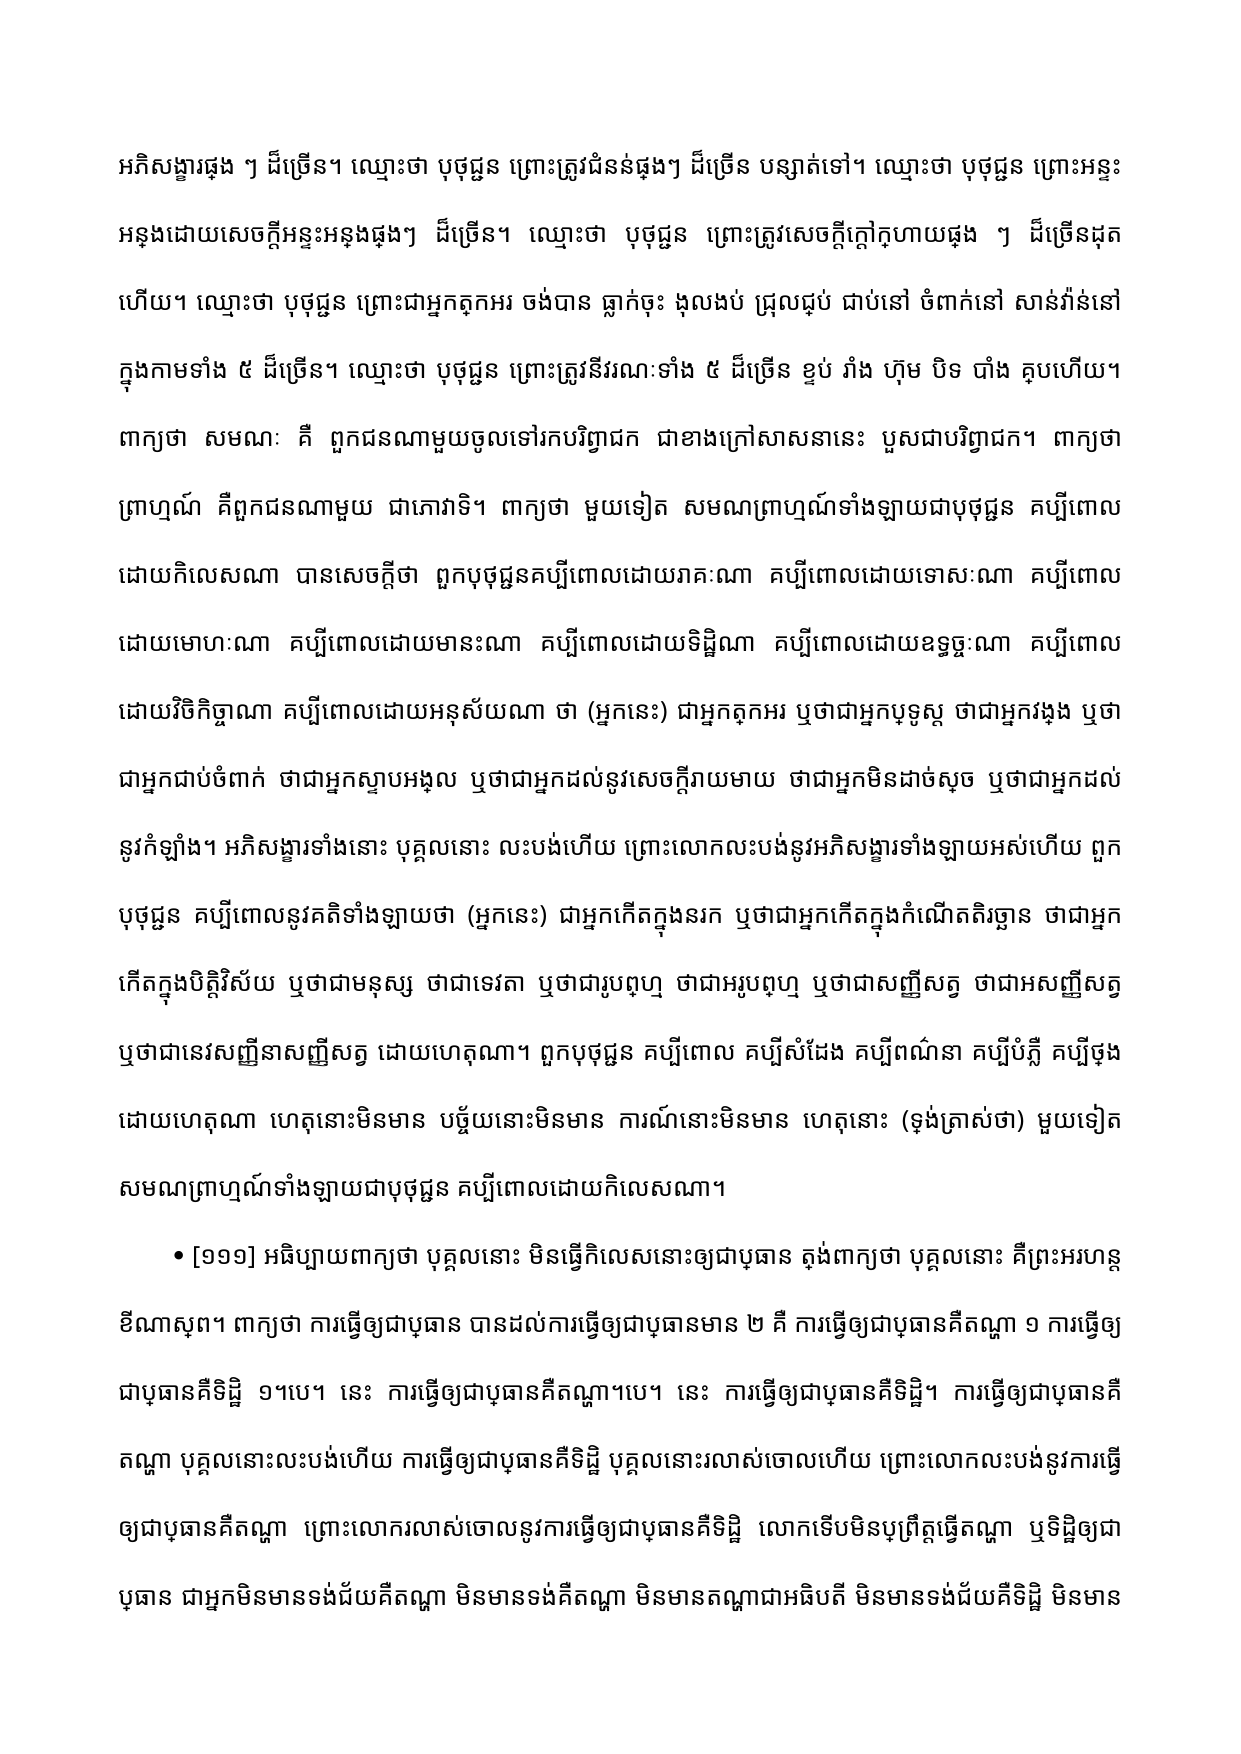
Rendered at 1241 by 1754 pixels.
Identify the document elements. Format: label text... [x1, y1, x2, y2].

list [១១០] អធិប្បាយពាក្យថា មួយទៀត សមណព្រាហ្មណ៍​ទាំងឡាយ ជាបុថុជ្ជន គប្បី​ពោល​ដោយ​កិលេសណា សំនួរ​ត្រង់ពាក្យថា បុថុជ្ជន ចុះបុថុជ្ជន ដោយអត្ថ​ដូចម្តេច។ ឈ្មោះថា បុថុជ្ជន ព្រោះញុំាង​កិលេស​ក្រាស់ឲ្យកើត។ ឈ្មោះថា បុថុជ្ជន ព្រោះ​មិនទាន់​កំចាត់បង់​សក្កាយទិដ្ឋិ​ដ៏ក្រាស់។ ឈ្មោះថា បុថុជ្ជន ព្រោះជា​អ្នកយល់មុខ​សាស្តាទាំង​ឡាយ​ដ៏ច្រើន។ ឈ្មោះថា បុថុជ្ជន ព្រោះជា​អ្នកត្រូវ​គតិទាំងពួង​ដ៏ច្រើន​រួបរឹត។ ឈ្មោះថា បុថុជ្ជន ព្រោះ​តាក់តែង​ដោយ​អភិសង្ខារ​ផ្សេង ៗ ដ៏ច្រើន។ ឈ្មោះថា បុថុជ្ជន ព្រោះត្រូវ​ជំនន់​ផ្សេងៗ ដ៏ច្រើន បន្សាត់ទៅ។ ឈ្មោះថា បុថុជ្ជន ព្រោះអន្ទះ​អន្ទែង​ដោយសេចក្តី​អន្ទះអន្ទែង​ផ្សេងៗ ដ៏ច្រើន។ ឈ្មោះថា បុថុជ្ជន ព្រោះត្រូវ​សេចក្តី​ក្តៅក្រហាយ​ផ្សេង ៗ ដ៏ច្រើន​ដុតហើយ។ ឈ្មោះថា បុថុជ្ជន ព្រោះជា​អ្នកត្រេកអរ ចង់បាន ធ្លាក់ចុះ ងុលងប់ ជ្រុលជ្រប់ ជាប់នៅ ចំពាក់នៅ សាន់វ៉ាន់​នៅ​ ក្នុងកាមទាំង ៥ ដ៏ច្រើន។ ឈ្មោះថា បុថុជ្ជន ព្រោះត្រូវ​នីវរណៈ​ទាំង ៥ ដ៏ច្រើន ខ្ទប់ រាំង ហ៊ុម បិទ បាំង គ្របហើយ។ ពាក្យថា សមណៈ គឺ ពួកជន​ណាមួយ​ចូលទៅរក​បរិព្វាជក ជាខាង​ក្រៅសាសនា​នេះ បួសជា​បរិព្វាជក។ ពាក្យថា ព្រាហ្មណ៍ គឺពួក​ជនណា​មួយ ជាភោវាទិ។ ពាក្យថា មួយទៀត សមណព្រាហ្មណ៍​ទាំងឡាយ​ជា​បុថុជ្ជន គប្បីពោល​ដោយ​កិលេស​ណា បានសេចក្តីថា ពួកបុថុជ្ជន​គប្បីពោល​ដោយ​រាគៈណា គប្បី​ពោលដោយ​ទោសៈ​ណា គប្បី​ពោលដោយ​មោហៈ​ណា គប្បីពោល​ដោយមានះ​ណា គប្បីពោល​ដោយ​ទិដ្ឋិណា គប្បី​ពោលដោយ​ឧទ្ធច្ចៈ​ណា គប្បីពោល​ដោយ​វិចិកិច្ចា​ណា គប្បី​ពោល​ដោយ​អនុស័យ​ណា ថា (អ្នកនេះ) ជាអ្នក​ត្រេកអរ ឬថាជា​អ្នកប្រទូស្ត ថាជា​អ្នកវង្វេង ឬថា​ជាអ្នក​ជាប់ចំពាក់ ថាជា​អ្នកស្ទាប​អង្អែល ឬថា​ជាអ្នក​ដល់នូវ​សេចក្តី​រាយមាយ ថាជា​អ្នកមិនដាច់​ស្រេច ឬថា​ជាអ្នក​ដល់នូវ​កំឡាំង។ អភិសង្ខារ​ទាំងនោះ បុគ្គលនោះ លះបង់​ហើយ ព្រោះ​លោក​លះបង់​នូវអភិសង្ខារ​ទាំងឡាយ​អស់ហើយ ពួកបុថុជ្ជន គប្បី​ពោលនូវ​គតិទាំងឡាយ​ថា (អ្នកនេះ) ជាអ្នកកើត​ក្នុងនរក ឬថា​ជាអ្នកកើត​ក្នុងកំណើត​តិរច្ឆាន ថាជា​អ្នកកើត​ក្នុង​បិត្តិវិស័យ ឬថា​ជាមនុស្ស ថាជា​ទេវតា ឬថាជា​រូបព្រហ្ម ថាជា​អរូបព្រហ្ម ឬថា​ជាសញ្ញីសត្វ ថាជា​អសញ្ញីសត្វ ឬថា​ជា​នេវសញ្ញីនាសញ្ញីសត្វ ដោយ​ហេតុណា។ ពួក​បុថុជ្ជន គប្បីពោល គប្បីសំដែង គប្បី​ពណ៌នា គប្បីបំភ្លឺ គប្បីថ្លែង​ដោយ​ហេតុណា ហេតុនោះ​មិនមាន បច្ច័យនោះ​មិនមាន ការណ៍នោះ​មិនមាន ហេតុនោះ (ទ្រង់​ត្រាស់ថា) មួយ​ទៀត សមណព្រាហ្មណ៍​ទាំងឡាយ​ជាបុថុជ្ជន គប្បីពោល​ដោយ​កិលេស​ណា។ [118, 148, 1122, 1203]
list [១១១] អធិប្បាយពាក្យថា បុគ្គលនោះ មិនធ្វើ​កិលេសនោះ​ឲ្យជា​ប្រធាន ត្រង់ពាក្យថា បុគ្គល​នោះ គឺ​ព្រះអរហន្ត​ខីណាស្រព។ ពាក្យថា ការធ្វើ​ឲ្យជាប្រធាន បានដល់​ការធ្វើឲ្យជា​ប្រធាន​មាន ២ គឺ ការធ្វើ​ឲ្យជាប្រធាន​គឺតណ្ហា ១ ការធ្វើ​ឲ្យជាប្រធាន​គឺទិដ្ឋិ ១។បេ។ នេះ ការធ្វើ​ឲ្យជាប្រធាន​គឺតណ្ហា។បេ។ នេះ ការធ្វើ​ឲ្យជាប្រធាន​គឺទិដ្ឋិ។ ការធ្វើ​ឲ្យជា​ប្រធាន​គឺ តណ្ហា បុគ្គលនោះ​លះបង់​ហើយ ការធ្វើ​ឲ្យជាប្រធាន​គឺទិដ្ឋិ បុគ្គលនោះ​រលាស់​ចោល​ហើយ ព្រោះ​លោកលះបង់​នូវការធ្វើ​ឲ្យជាប្រធាន​គឺតណ្ហា ព្រោះលោក​រលាស់​ចោលនូវ​ការធ្វើ​ឲ្យជា​ប្រធាន​គឺទិដ្ឋិ លោក​ទើបមិន​ប្រព្រឹត្ត​ធ្វើតណ្ហា ឬទិដ្ឋិឲ្យ​ជាប្រធាន ជាអ្នក​មិនមាន​ទង់ជ័យ​គឺតណ្ហា មិនមាន​ទង់គឺ​តណ្ហា មិនមាន​តណ្ហាជា​អធិបតី មិនមាន​ទង់ជ័យ​គឺទិដ្ឋិ មិន​មានទង់​គឺទិដ្ឋិ មិនមាន​ទិដ្ឋិជា​អធិបតី មិនត្រូវ​តណ្ហា ឬទិដ្ឋិ​ប្រព្រឹត្ត​ចោមរោម ហេតុនោះ (ទ្រង់​ត្រាស់ថា) បុគ្គលនោះ មិនធ្វើ​កិលេសនោះ​ឲ្យជា​ប្រធាន។ [118, 1238, 1122, 1612]
